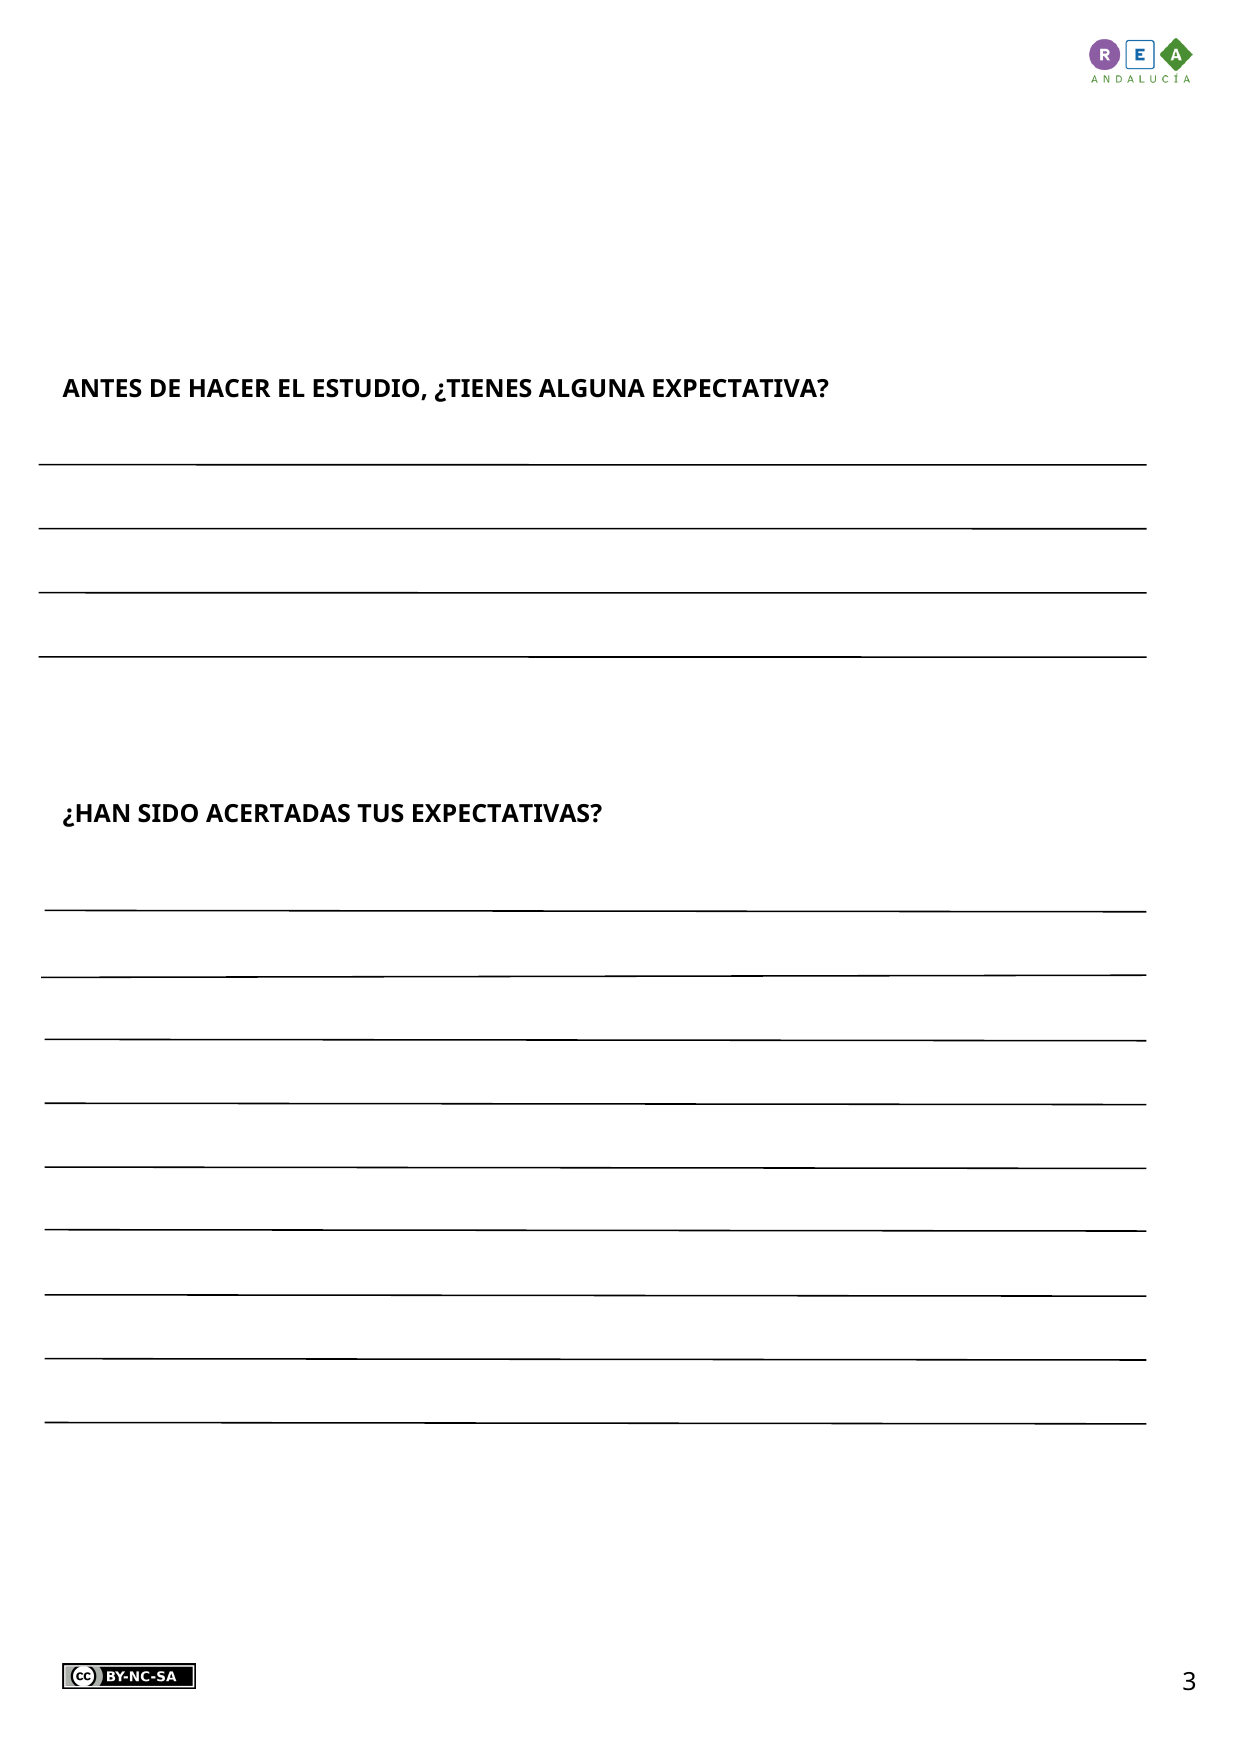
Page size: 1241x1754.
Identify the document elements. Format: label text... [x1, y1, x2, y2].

text ANTES DE HACER EL ESTUDIO, ¿TIENES ALGUNA EXPECTATIVA? [62, 371, 1196, 405]
picture [62, 1663, 480, 1698]
picture [1084, 33, 1197, 88]
text ¿HAN SIDO ACERTADAS TUS EXPECTATIVAS? [62, 795, 1196, 829]
